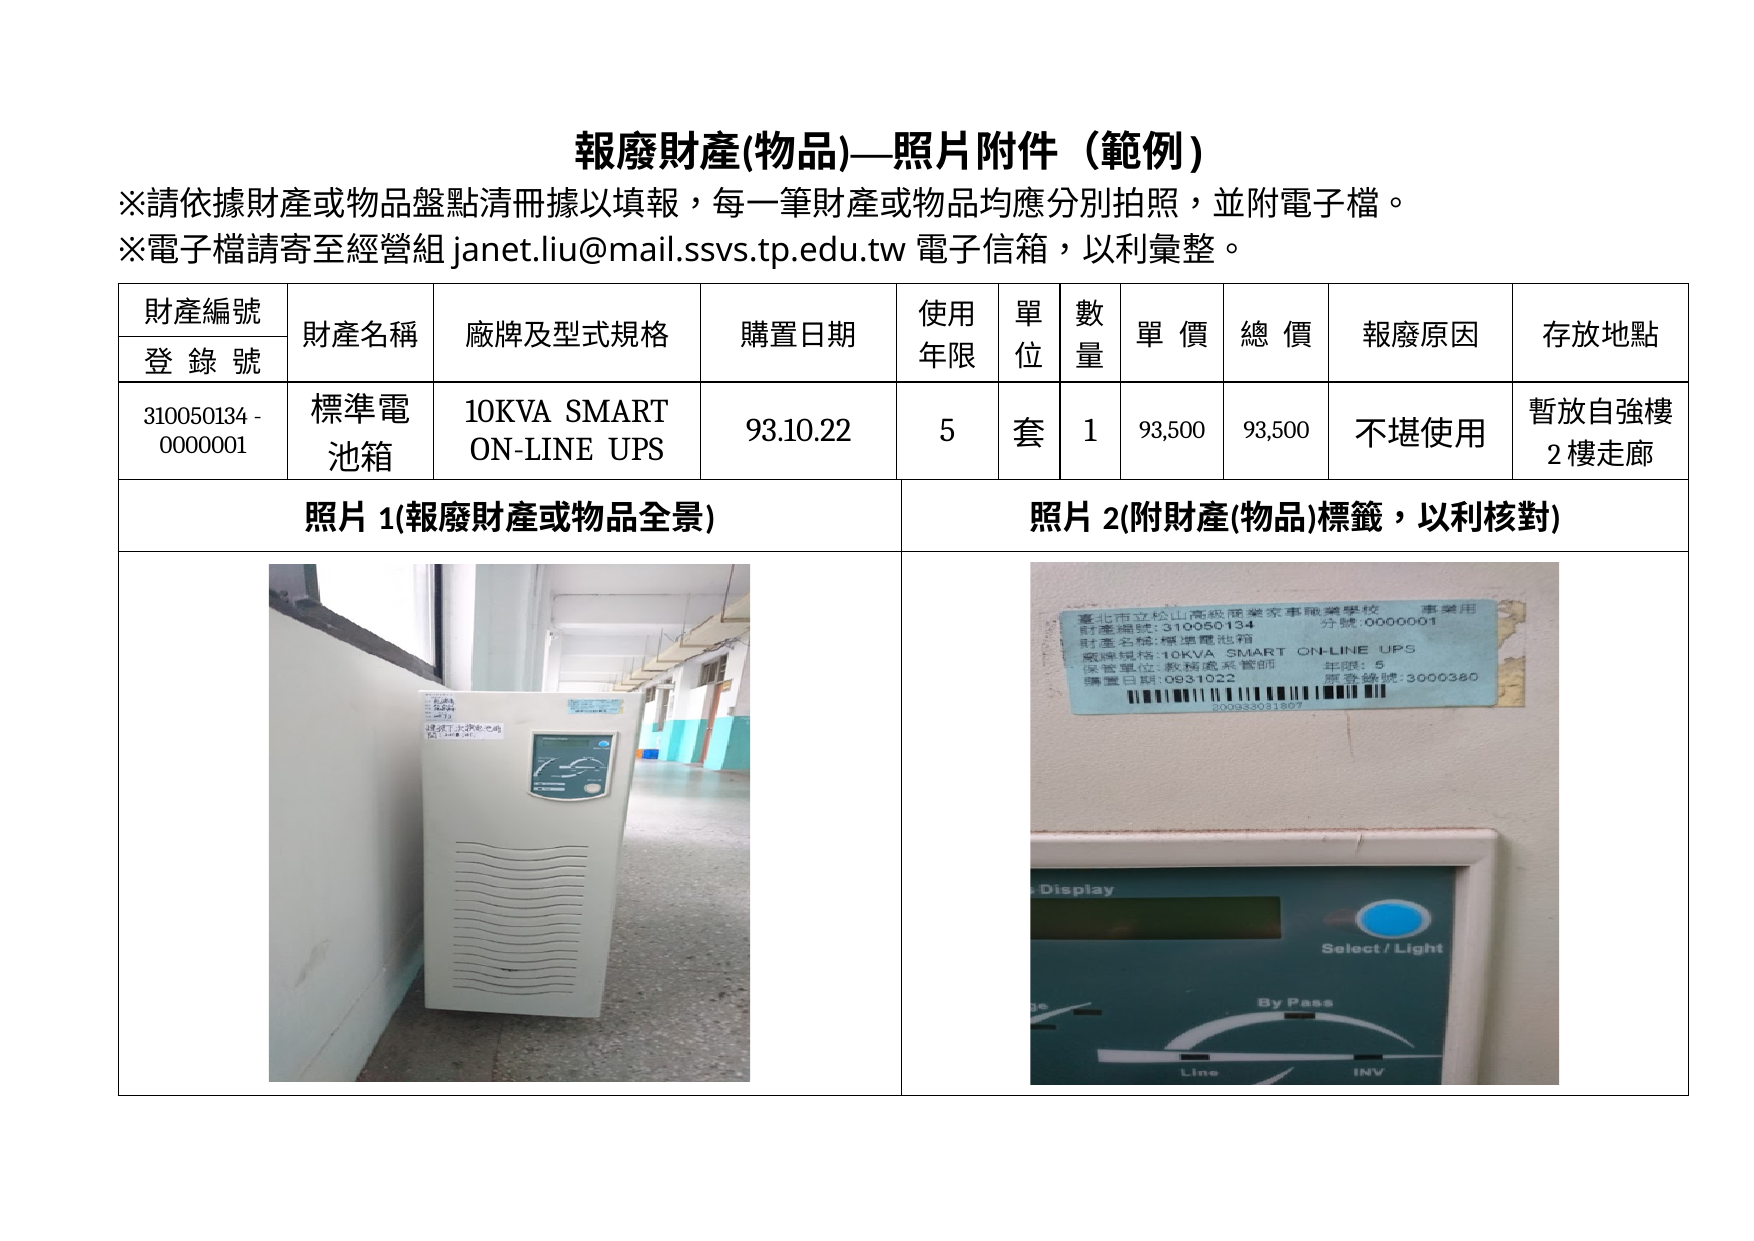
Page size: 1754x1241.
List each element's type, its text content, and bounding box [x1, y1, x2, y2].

table_header 單 價 [1121, 284, 1223, 381]
table_header 財產名稱 [288, 284, 433, 381]
table_cell 93,500 [1121, 383, 1223, 479]
table_cell 標準電池箱 [288, 383, 433, 479]
table_cell 照片1(報廢財產或物品全景) [119, 480, 901, 551]
table_header 使用年限 [897, 284, 998, 381]
table_cell 照片2(附財產(物品)標籤，以利核對) [902, 480, 1688, 551]
table_header 報廢原因 [1329, 284, 1512, 381]
table_cell [119, 552, 901, 1095]
table_header 存放地點 [1513, 284, 1688, 381]
table_cell 93.10.22 [701, 383, 896, 479]
table_header 購置日期 [701, 284, 896, 381]
table_cell 10KVA SMART ON-LINE UPS [434, 383, 700, 479]
text 報廢財產(物品)—照片附件（範例) [118, 118, 1665, 179]
text ※請依據財產或物品盤點清冊據以填報，每一筆財產或物品均應分別拍照，並附電子檔。 [118, 179, 1665, 224]
table_cell 310050134 - 0000001 [119, 383, 287, 479]
table_cell 不堪使用 [1329, 383, 1512, 479]
table_cell 登 錄 號 [119, 337, 287, 381]
table_cell [902, 552, 1688, 1095]
table_header 數量 [1061, 284, 1120, 381]
table_cell 1 [1061, 383, 1120, 479]
table_header 單位 [999, 284, 1059, 381]
table_header 總 價 [1224, 284, 1328, 381]
table_cell 93,500 [1224, 383, 1328, 479]
table_cell 5 [897, 383, 998, 479]
table_header 廠牌及型式規格 [434, 284, 700, 381]
table_header 財產編號 [119, 284, 287, 336]
table_cell 暫放自強樓2樓走廊 [1513, 383, 1688, 479]
text ※電子檔請寄至經營組janet.liu@mail.ssvs.tp.edu.tw 電子信箱，以利彙整。 [118, 224, 1665, 270]
table_cell 套 [999, 383, 1059, 479]
